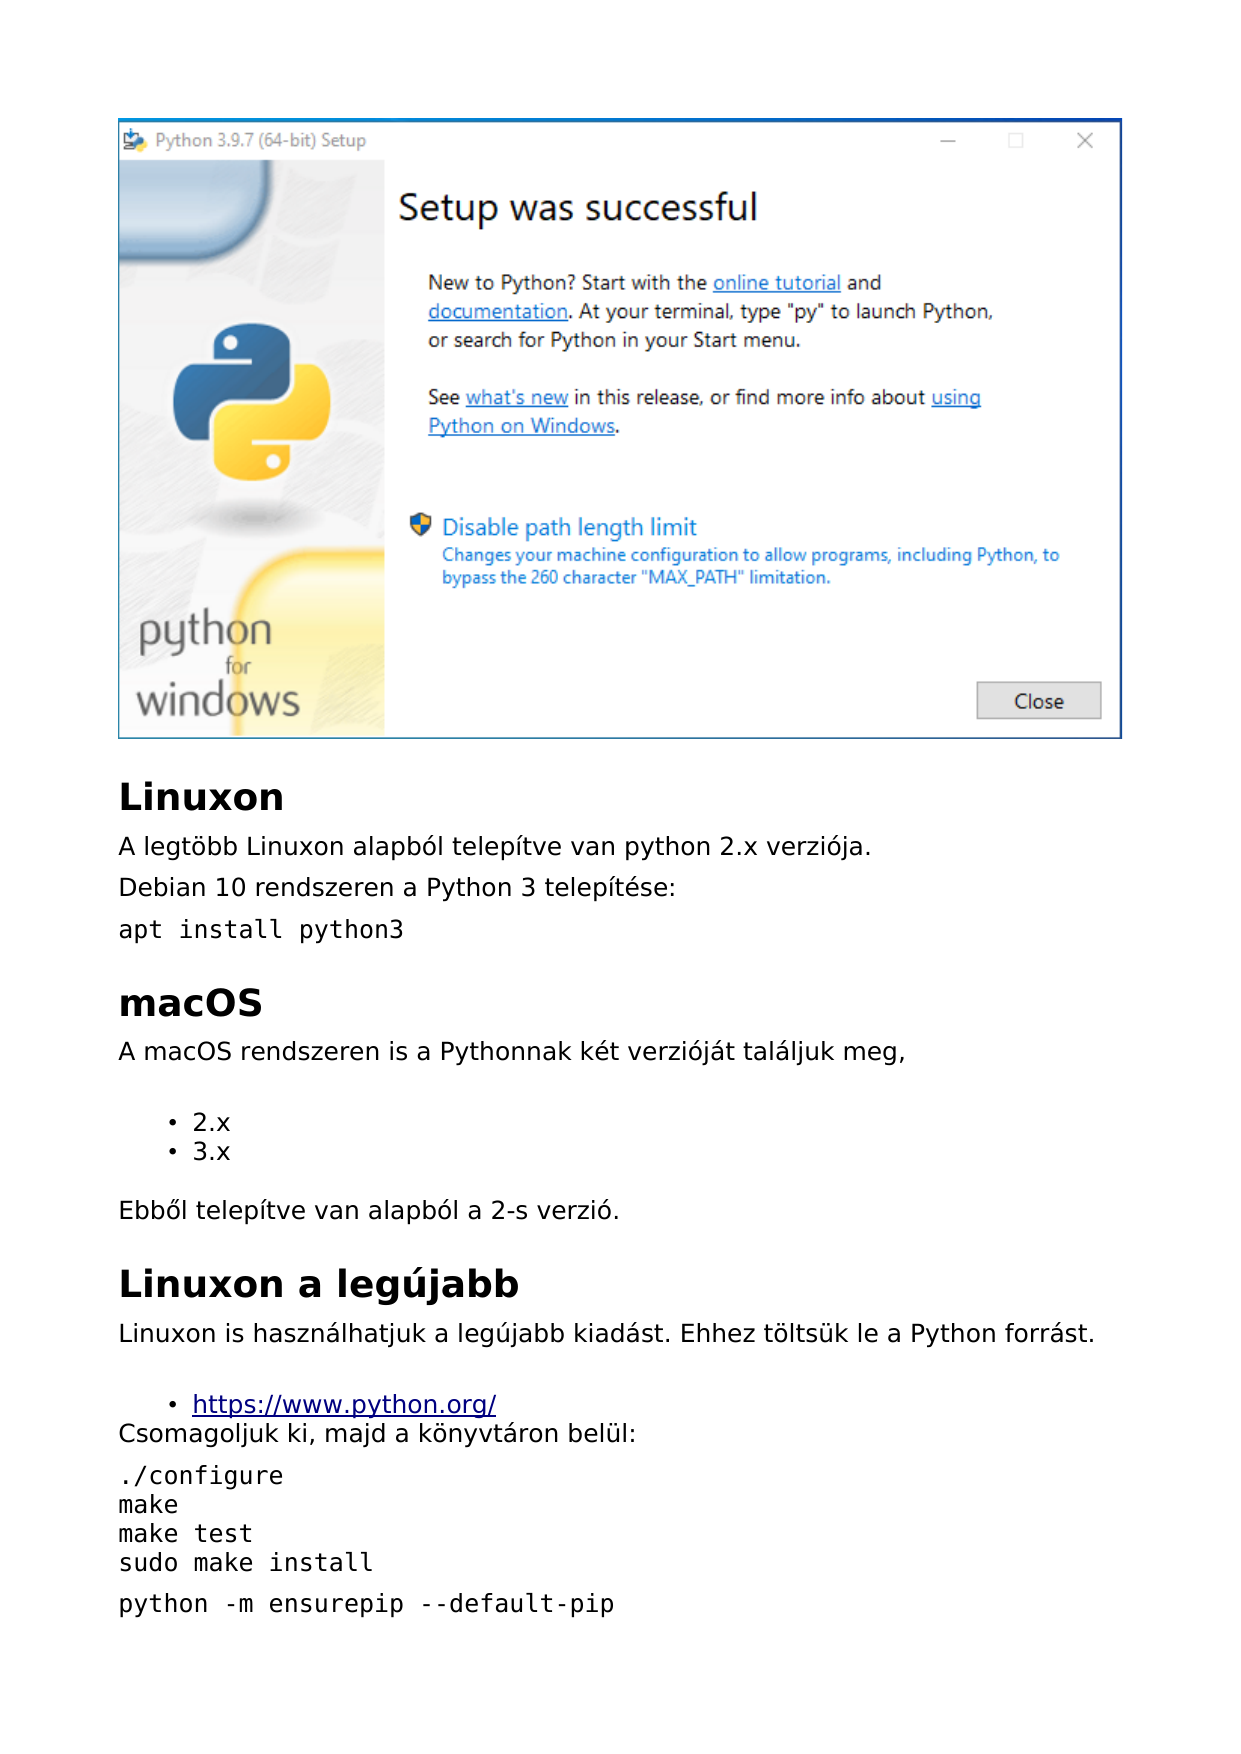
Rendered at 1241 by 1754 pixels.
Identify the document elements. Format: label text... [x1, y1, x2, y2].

text apt install python3 [118, 915, 1122, 944]
text ./configure make make test sudo make install [118, 1461, 1122, 1578]
picture [118, 118, 1123, 739]
subtitle macOS [118, 981, 1122, 1025]
subtitle Linuxon a legújabb [118, 1263, 1122, 1307]
list https://www.python.org/ [177, 1390, 1122, 1419]
text A macOS rendszeren is a Pythonnak két verzióját találjuk meg, [118, 1037, 1122, 1066]
list 3.x [177, 1138, 1122, 1167]
subtitle Linuxon [118, 776, 1122, 819]
text Csomagoljuk ki, majd a könyvtáron belül: [118, 1419, 1122, 1448]
text Ebből telepítve van alapból a 2-s verzió. [118, 1196, 1122, 1225]
list 2.x [177, 1108, 1122, 1138]
text A legtöbb Linuxon alapból telepítve van python 2.x verziója. [118, 832, 1122, 861]
text python -m ensurepip --default-pip [118, 1589, 1122, 1619]
text Debian 10 rendszeren a Python 3 telepítése: [118, 873, 1122, 903]
text Linuxon is használhatjuk a legújabb kiadást. Ehhez töltsük le a Python forrást. [118, 1319, 1122, 1348]
